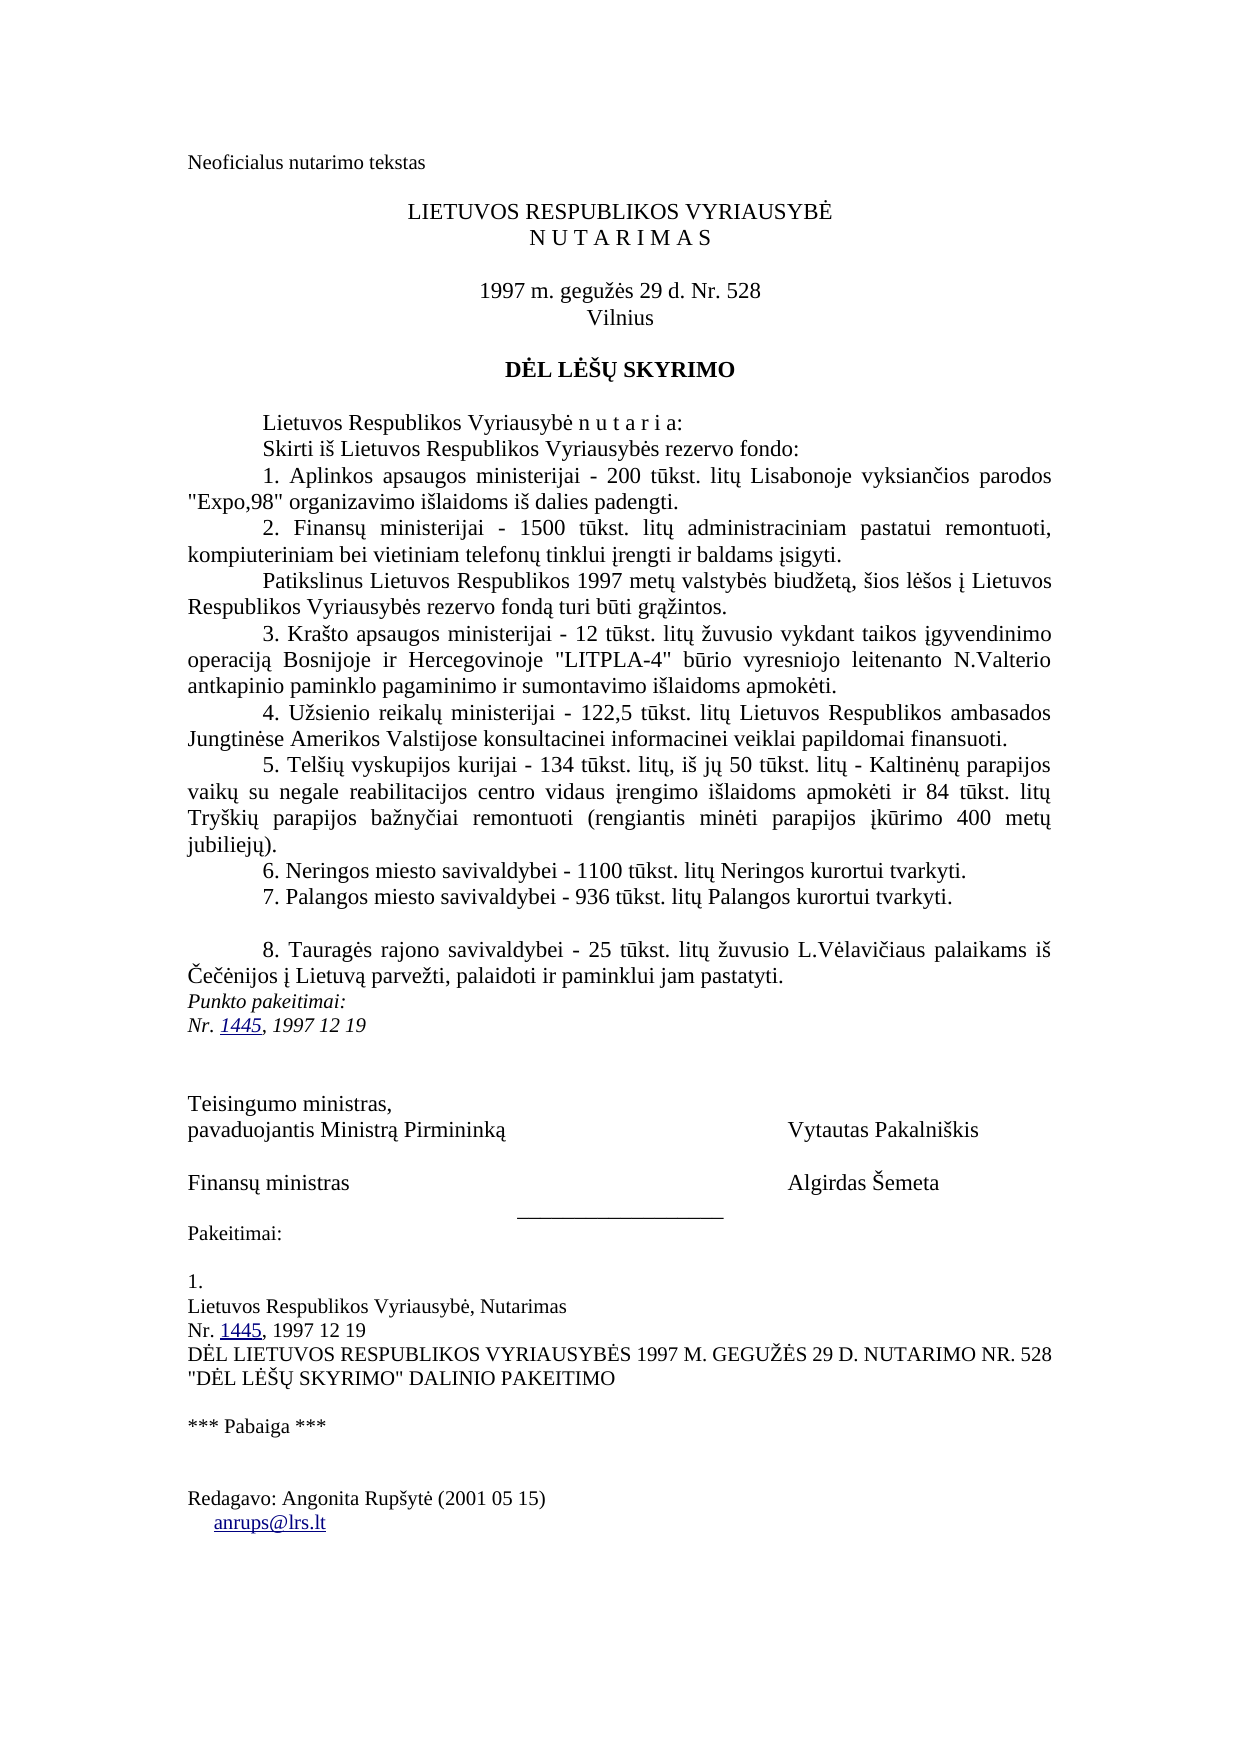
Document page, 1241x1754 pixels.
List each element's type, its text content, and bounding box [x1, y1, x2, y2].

text 3. Krašto apsaugos ministerijai - 12 tūkst. litų žuvusio vykdant taikos įgyvendinimo operaciją Bosnijoje ir Hercegovinoje "LITPLA-4" būrio vyresniojo leitenanto N.Valterio antkapinio paminklo pagaminimo ir sumontavimo išlaidoms apmokėti. [187, 620, 1053, 699]
text 1. [187, 1269, 1053, 1293]
text N U T A R I M A S [187, 224, 1053, 251]
text 4. Užsienio reikalų ministerijai - 122,5 tūkst. litų Lietuvos Respublikos ambasados Jungtinėse Amerikos Valstijose konsultacinei informacinei veiklai papildomai finansuoti. [187, 699, 1053, 752]
text Redagavo: Angonita Rupšytė (2001 05 15) [187, 1486, 1053, 1510]
text Lietuvos Respublikos Vyriausybė n u t a r i a: [187, 409, 1053, 435]
text Teisingumo ministras, [187, 1089, 1053, 1116]
text 5. Telšių vyskupijos kurijai - 134 tūkst. litų, iš jų 50 tūkst. litų - Kaltinėnų parapijos vaikų su negale reabilitacijos centro vidaus įrengimo išlaidoms apmokėti ir 84 tūkst. litų Tryškių parapijos bažnyčiai remontuoti (rengiantis minėti parapijos įkūrimo 400 metų jubiliejų). [187, 752, 1053, 857]
text 8. Tauragės rajono savivaldybei - 25 tūkst. litų žuvusio L.Vėlavičiaus palaikams iš Čečėnijos į Lietuvą parvežti, palaidoti ir paminklui jam pastatyti. [187, 936, 1053, 989]
text Pakeitimai: [187, 1221, 1053, 1245]
text Nr. 1445, 1997 12 19 [187, 1013, 1053, 1037]
text 6. Neringos miesto savivaldybei - 1100 tūkst. litų Neringos kurortui tvarkyti. [187, 857, 1053, 883]
text 1997 m. gegužės 29 d. Nr. 528 [187, 277, 1053, 303]
text Vilnius [187, 303, 1053, 330]
subtitle DĖL LĖŠŲ SKYRIMO [187, 356, 1053, 383]
text Skirti iš Lietuvos Respublikos Vyriausybės rezervo fondo: [187, 435, 1053, 462]
text Patikslinus Lietuvos Respublikos 1997 metų valstybės biudžetą, šios lėšos į Lietuvos Respublikos Vyriausybės rezervo fondą turi būti grąžintos. [187, 567, 1053, 620]
text Lietuvos Respublikos Vyriausybė, Nutarimas [187, 1293, 1053, 1318]
text Punkto pakeitimai: [187, 989, 1053, 1013]
text DĖL LIETUVOS RESPUBLIKOS VYRIAUSYBĖS 1997 M. GEGUŽĖS 29 D. NUTARIMO NR. 528 "DĖL LĖŠŲ SKYRIMO" DALINIO PAKEITIMO [187, 1342, 1053, 1390]
text LIETUVOS RESPUBLIKOS VYRIAUSYBĖ [187, 198, 1053, 224]
text *** Pabaiga *** [187, 1414, 1053, 1438]
text Finansų ministras Algirdas Šemeta [187, 1169, 1053, 1195]
text 2. Finansų ministerijai - 1500 tūkst. litų administraciniam pastatui remontuoti, kompiuteriniam bei vietiniam telefonų tinklui įrengti ir baldams įsigyti. [187, 514, 1053, 567]
text pavaduojantis Ministrą Pirmininką Vytautas Pakalniškis [187, 1116, 1053, 1142]
text 1. Aplinkos apsaugos ministerijai - 200 tūkst. litų Lisabonoje vyksiančios parodos "Expo,98" organizavimo išlaidoms iš dalies padengti. [187, 462, 1053, 514]
text anrups@lrs.lt [187, 1510, 1053, 1534]
text __________________ [187, 1195, 1053, 1221]
text Neoficialus nutarimo tekstas [187, 150, 1053, 174]
text 7. Palangos miesto savivaldybei - 936 tūkst. litų Palangos kurortui tvarkyti. [187, 883, 1053, 910]
text Nr. 1445, 1997 12 19 [187, 1318, 1053, 1342]
